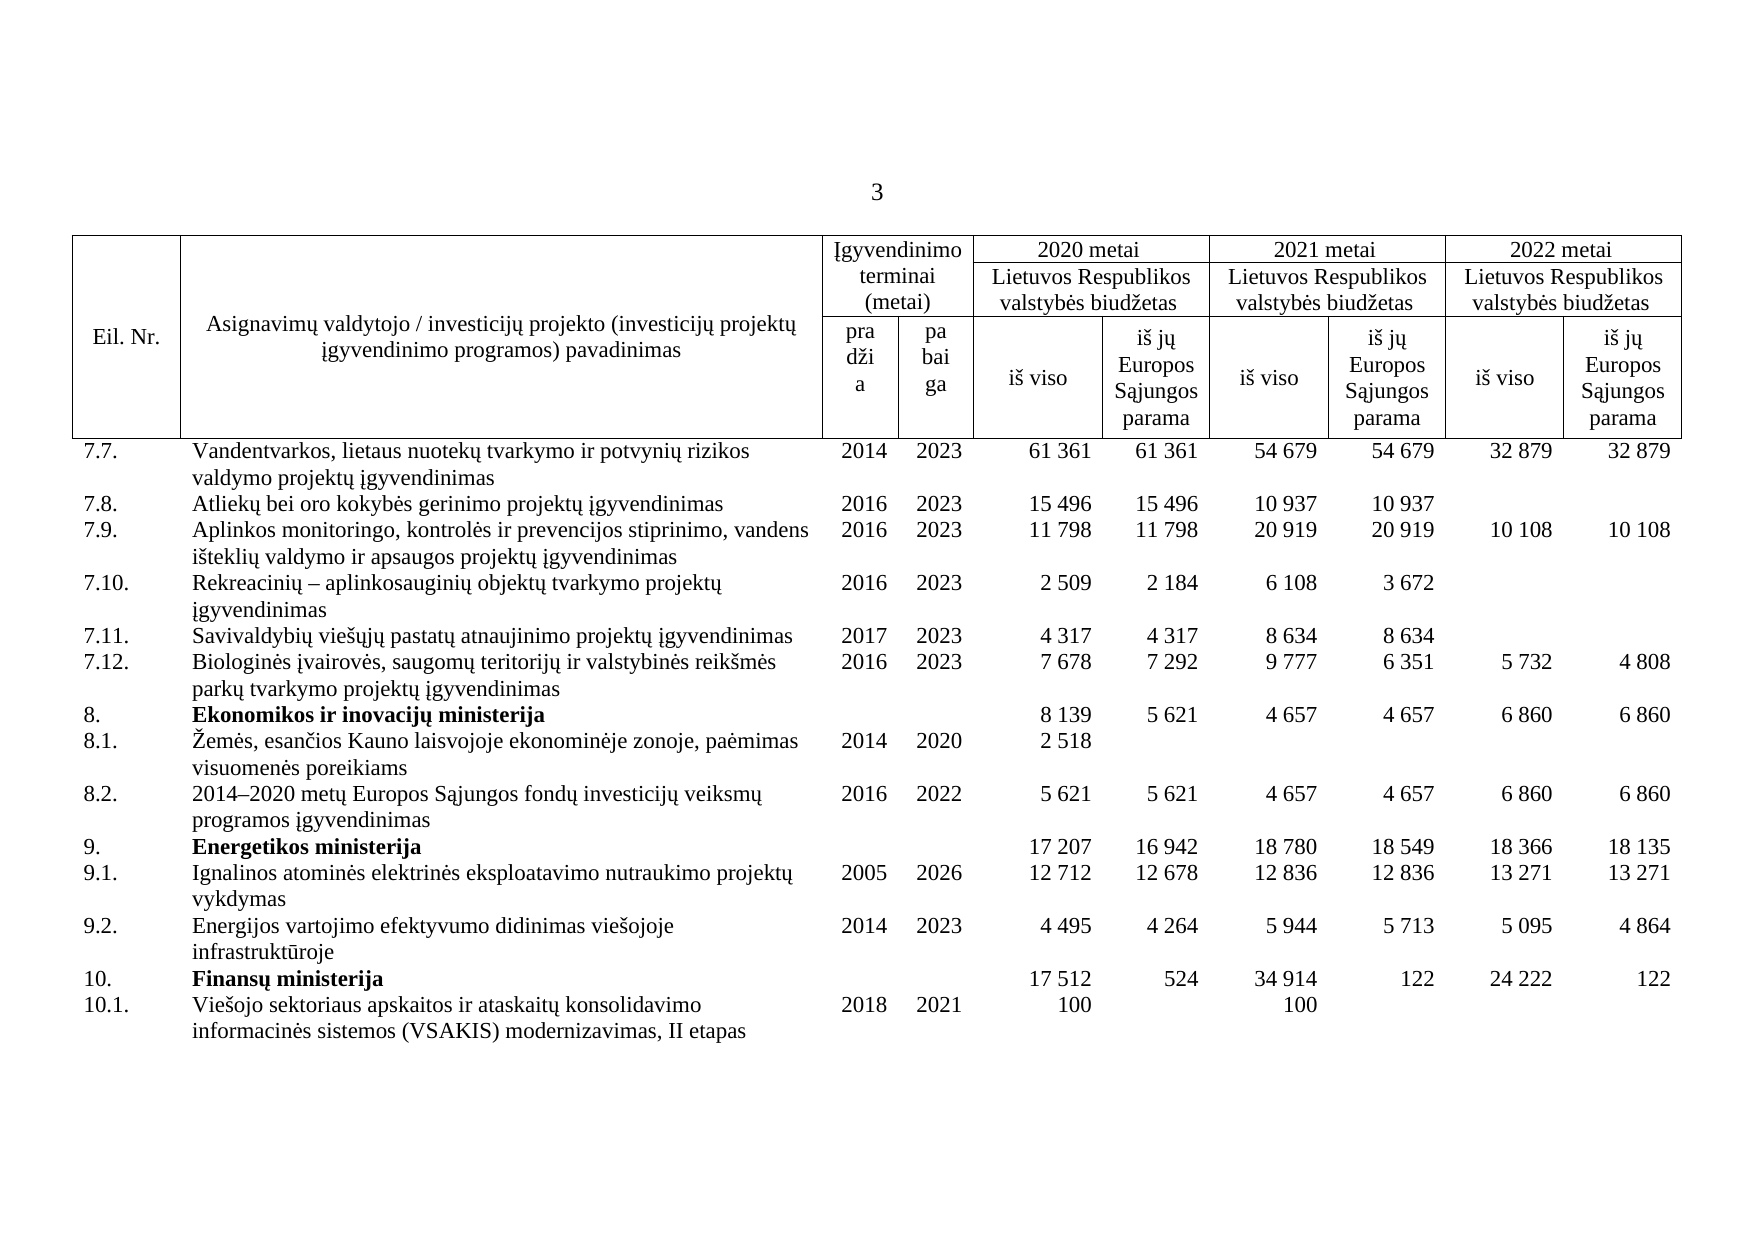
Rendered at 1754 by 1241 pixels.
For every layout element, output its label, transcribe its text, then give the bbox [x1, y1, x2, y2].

table_cell pabaiga [899, 317, 973, 437]
table_cell 4 495 [973, 912, 1103, 964]
table_cell 32 879 [1446, 439, 1564, 490]
table_cell iš jų Europos Sąjungos parama [1329, 317, 1445, 437]
table_cell 4 808 [1564, 648, 1682, 701]
table_cell iš viso [1210, 317, 1328, 437]
table_cell 524 [1103, 965, 1209, 991]
table_cell 10.1. [72, 991, 181, 1044]
table_cell 17 512 [973, 965, 1103, 991]
table_cell 2023 [898, 912, 973, 964]
table_cell 5 621 [1103, 780, 1209, 833]
table_cell [1564, 728, 1682, 780]
table_cell 2018 [822, 991, 898, 1044]
table_cell 6 860 [1446, 701, 1564, 727]
table_cell 2023 [898, 648, 973, 701]
table_cell 6 860 [1564, 701, 1682, 727]
table_cell 10 937 [1209, 490, 1328, 517]
table_cell iš viso [974, 317, 1102, 437]
table_cell 7.10. [72, 569, 181, 622]
table_cell 4 864 [1564, 912, 1682, 964]
table_cell 100 [1209, 991, 1328, 1044]
table_cell [822, 965, 898, 991]
table_header Asignavimų valdytojo / investicijų projekto (investicijų projektų įgyvendinimo programos) pavadinimas [181, 236, 822, 437]
table_cell 54 679 [1209, 439, 1328, 490]
table_cell [1564, 991, 1682, 1044]
table_cell 4 264 [1103, 912, 1209, 964]
table_cell 2014 [822, 912, 898, 964]
table_cell 61 361 [973, 439, 1103, 490]
table_cell 2016 [822, 517, 898, 569]
table_cell 2021 [898, 991, 973, 1044]
table_cell 5 732 [1446, 648, 1564, 701]
table_cell 5 621 [973, 780, 1103, 833]
table_cell 2023 [898, 517, 973, 569]
table_cell 2016 [822, 780, 898, 833]
table_cell Viešojo sektoriaus apskaitos ir ataskaitų konsolidavimo informacinės sistemos (VSAKIS) modernizavimas, II etapas [181, 991, 822, 1044]
table_cell Rekreacinių – aplinkosauginių objektų tvarkymo projektų įgyvendinimas [181, 569, 822, 622]
table_cell [1328, 991, 1446, 1044]
table_cell 4 657 [1209, 780, 1328, 833]
table_cell Ekonomikos ir inovacijų ministerija [181, 701, 822, 727]
table_cell [1446, 569, 1564, 622]
table_header 2022 metai [1446, 236, 1681, 262]
table_cell 20 919 [1328, 517, 1446, 569]
table_cell 7.8. [72, 490, 181, 517]
table_header 2020 metai [974, 236, 1209, 262]
table_cell 12 678 [1103, 859, 1209, 912]
table_cell [1328, 728, 1446, 780]
table_cell 9 777 [1209, 648, 1328, 701]
table_cell 2014–2020 metų Europos Sąjungos fondų investicijų veiksmų programos įgyvendinimas [181, 780, 822, 833]
table_cell 9. [72, 833, 181, 859]
table_cell 34 914 [1209, 965, 1328, 991]
table_cell Lietuvos Respublikos valstybės biudžetas [974, 263, 1209, 316]
table_cell [1103, 991, 1209, 1044]
table_cell 8. [72, 701, 181, 727]
table_header 2021 metai [1210, 236, 1445, 262]
table_cell 5 621 [1103, 701, 1209, 727]
table_cell 8 634 [1328, 622, 1446, 648]
table_cell 61 361 [1103, 439, 1209, 490]
table_cell 5 095 [1446, 912, 1564, 964]
table_cell iš jų Europos Sąjungos parama [1103, 317, 1209, 437]
table_cell [1564, 622, 1682, 648]
table_cell 2023 [898, 490, 973, 517]
table_cell 7.7. [72, 439, 181, 490]
table_cell 2023 [898, 439, 973, 490]
table_cell 15 496 [1103, 490, 1209, 517]
table_cell 8 634 [1209, 622, 1328, 648]
table_cell 5 713 [1328, 912, 1446, 964]
table_cell 2020 [898, 728, 973, 780]
table_cell 18 549 [1328, 833, 1446, 859]
table_cell 5 944 [1209, 912, 1328, 964]
table_cell 10 108 [1564, 517, 1682, 569]
table_cell 2023 [898, 569, 973, 622]
table_cell Finansų ministerija [181, 965, 822, 991]
table_cell 2023 [898, 622, 973, 648]
table_cell 122 [1328, 965, 1446, 991]
table_cell 6 860 [1446, 780, 1564, 833]
table_cell 2016 [822, 648, 898, 701]
table_cell 2026 [898, 859, 973, 912]
table_cell Atliekų bei oro kokybės gerinimo projektų įgyvendinimas [181, 490, 822, 517]
table_cell 7 678 [973, 648, 1103, 701]
table_cell Savivaldybių viešųjų pastatų atnaujinimo projektų įgyvendinimas [181, 622, 822, 648]
table_cell [822, 701, 898, 727]
table_cell 6 108 [1209, 569, 1328, 622]
table_cell [1446, 622, 1564, 648]
table_cell 10 108 [1446, 517, 1564, 569]
table_cell 2017 [822, 622, 898, 648]
table_cell Energetikos ministerija [181, 833, 822, 859]
table_cell 32 879 [1564, 439, 1682, 490]
table_cell 2016 [822, 569, 898, 622]
table_cell 17 207 [973, 833, 1103, 859]
table_cell 9.2. [72, 912, 181, 964]
table_cell 20 919 [1209, 517, 1328, 569]
table_cell 9.1. [72, 859, 181, 912]
table_cell Lietuvos Respublikos valstybės biudžetas [1446, 263, 1681, 316]
table_cell 2 518 [973, 728, 1103, 780]
table_cell Ignalinos atominės elektrinės eksploatavimo nutraukimo projektų vykdymas [181, 859, 822, 912]
table_cell Biologinės įvairovės, saugomų teritorijų ir valstybinės reikšmės parkų tvarkymo projektų įgyvendinimas [181, 648, 822, 701]
table_cell [1564, 569, 1682, 622]
table_cell 7 292 [1103, 648, 1209, 701]
table_cell 8.2. [72, 780, 181, 833]
table_cell 12 836 [1328, 859, 1446, 912]
table_cell 18 135 [1564, 833, 1682, 859]
table_cell 4 317 [973, 622, 1103, 648]
table_cell 7.12. [72, 648, 181, 701]
table_cell Žemės, esančios Kauno laisvojoje ekonominėje zonoje, paėmimas visuomenės poreikiams [181, 728, 822, 780]
table_cell 8 139 [973, 701, 1103, 727]
table_cell 2005 [822, 859, 898, 912]
table_cell 16 942 [1103, 833, 1209, 859]
table_cell iš jų Europos Sąjungos parama [1564, 317, 1681, 437]
table_cell Vandentvarkos, lietaus nuotekų tvarkymo ir potvynių rizikos valdymo projektų įgyvendinimas [181, 439, 822, 490]
table_cell 122 [1564, 965, 1682, 991]
table_cell [1103, 728, 1209, 780]
table_cell [898, 833, 973, 859]
table_cell 6 351 [1328, 648, 1446, 701]
table_cell 2014 [822, 439, 898, 490]
table_cell Lietuvos Respublikos valstybės biudžetas [1210, 263, 1445, 316]
table_cell 12 712 [973, 859, 1103, 912]
table_cell [822, 833, 898, 859]
table_cell 15 496 [973, 490, 1103, 517]
table_cell 2022 [898, 780, 973, 833]
table_cell 7.11. [72, 622, 181, 648]
table_cell [1564, 490, 1682, 517]
table_cell 7.9. [72, 517, 181, 569]
table_cell [1446, 490, 1564, 517]
table_cell 18 366 [1446, 833, 1564, 859]
table_cell 2016 [822, 490, 898, 517]
table_cell 54 679 [1328, 439, 1446, 490]
table_cell 2014 [822, 728, 898, 780]
table_cell 13 271 [1564, 859, 1682, 912]
table_cell 11 798 [973, 517, 1103, 569]
table_cell 4 657 [1328, 780, 1446, 833]
table_cell 6 860 [1564, 780, 1682, 833]
table_cell Energijos vartojimo efektyvumo didinimas viešojoje infrastruktūroje [181, 912, 822, 964]
table_cell [1446, 991, 1564, 1044]
table_cell 8.1. [72, 728, 181, 780]
table_cell 18 780 [1209, 833, 1328, 859]
table_cell 100 [973, 991, 1103, 1044]
table_header Įgyvendinimo terminai (metai) [823, 236, 973, 316]
table_cell [898, 965, 973, 991]
table_cell pradžia [823, 317, 898, 437]
table_cell 10 937 [1328, 490, 1446, 517]
table_cell 12 836 [1209, 859, 1328, 912]
table_cell 13 271 [1446, 859, 1564, 912]
table_cell 10. [72, 965, 181, 991]
table_cell 11 798 [1103, 517, 1209, 569]
table_cell [1446, 728, 1564, 780]
table_cell [898, 701, 973, 727]
table_cell [1209, 728, 1328, 780]
table_cell 4 657 [1328, 701, 1446, 727]
table_cell 4 657 [1209, 701, 1328, 727]
table_cell iš viso [1446, 317, 1563, 437]
table_cell 2 509 [973, 569, 1103, 622]
table_cell 3 672 [1328, 569, 1446, 622]
table_cell 24 222 [1446, 965, 1564, 991]
table_header Eil. Nr. [73, 236, 180, 437]
table_cell 4 317 [1103, 622, 1209, 648]
table_cell Aplinkos monitoringo, kontrolės ir prevencijos stiprinimo, vandens išteklių valdymo ir apsaugos projektų įgyvendinimas [181, 517, 822, 569]
table_cell 2 184 [1103, 569, 1209, 622]
